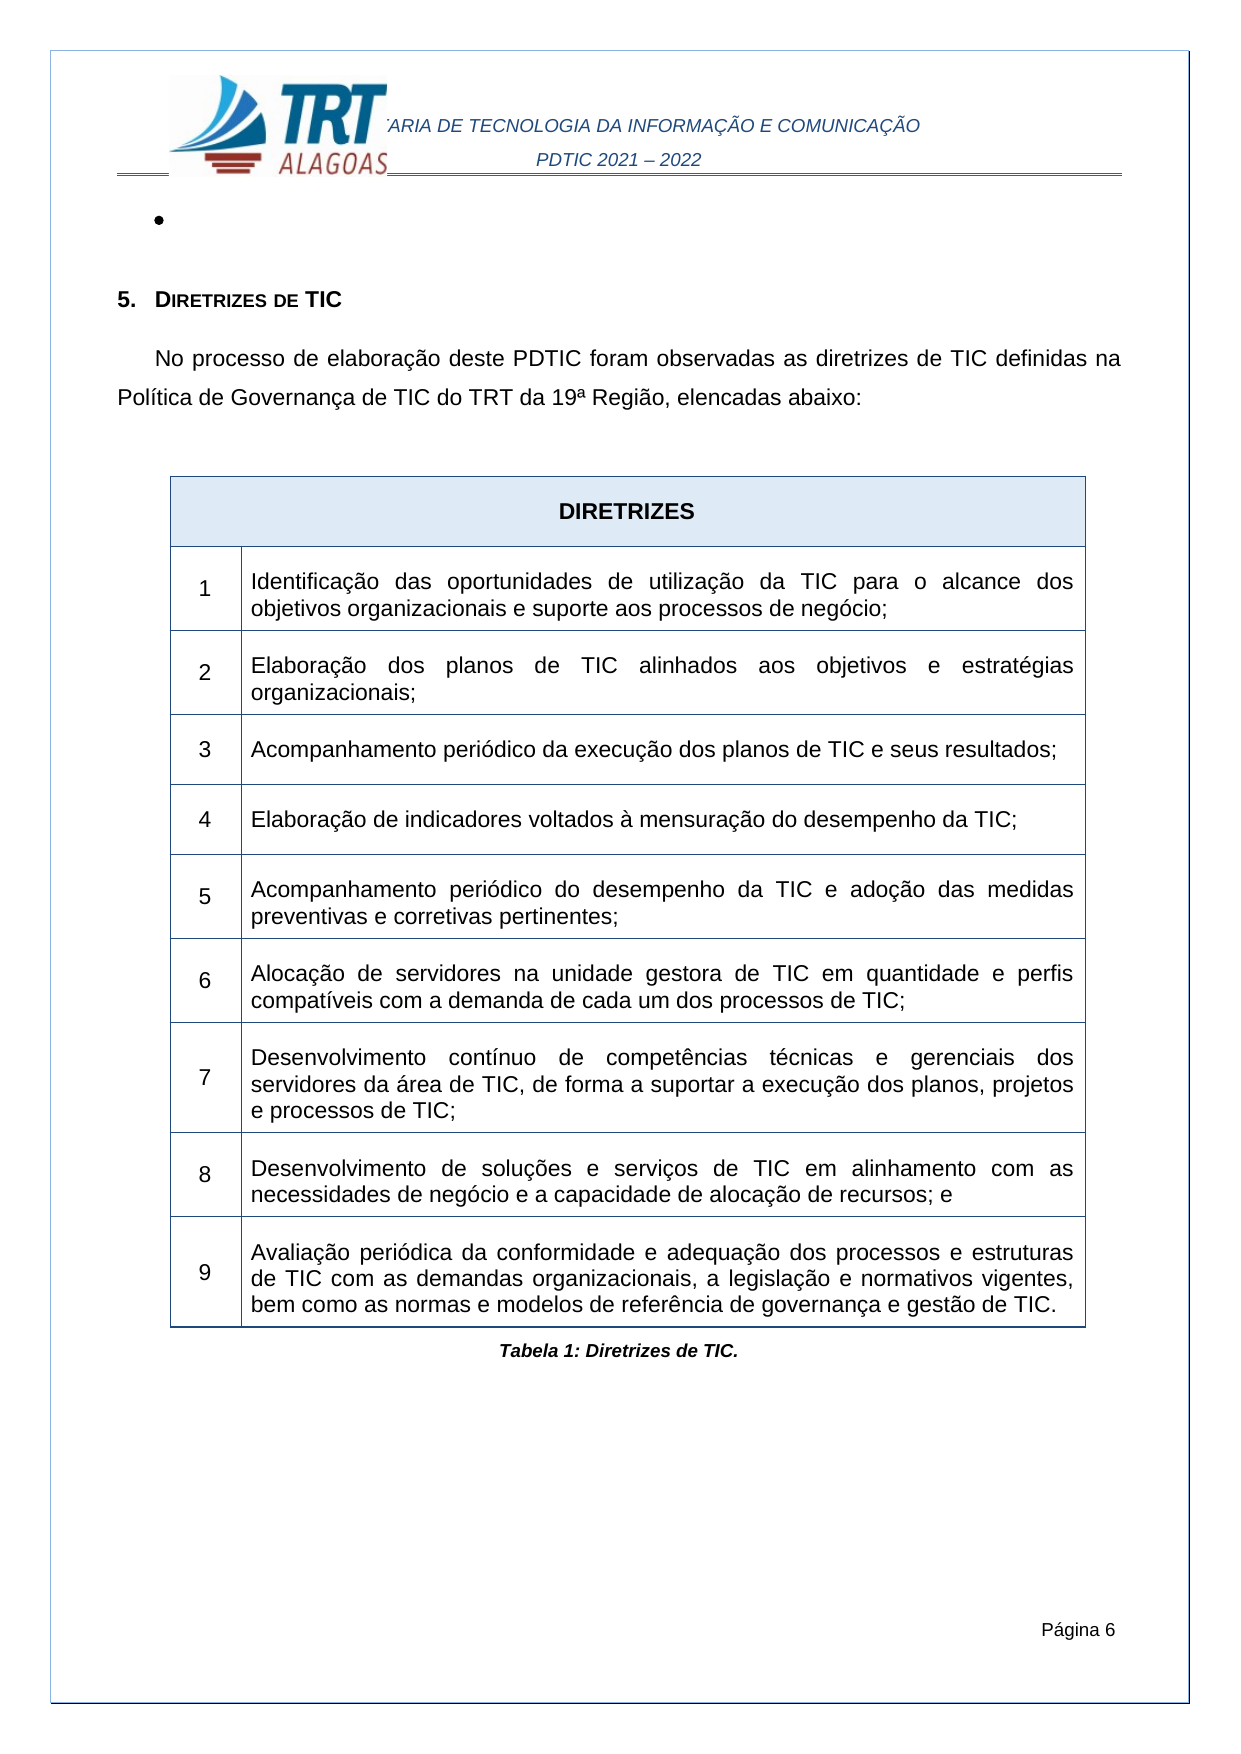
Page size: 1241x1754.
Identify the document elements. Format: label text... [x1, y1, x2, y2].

text No processo de elaboração deste PDTIC foram observadas as diretrizes de TIC definidas na Política de Governança de TIC do TRT da 19ª Região, elencadas abaixo: [117, 345, 1122, 411]
text Tabela 1: Diretrizes de TIC. [117, 1340, 1122, 1387]
table_cell 6 [171, 939, 241, 1022]
table_cell 8 [171, 1133, 241, 1216]
table_cell Avaliação periódica da conformidade e adequação dos processos e estruturas de TIC com as demandas organizacionais, a legislação e normativos vigentes, bem como as normas e modelos de referência de governança e gestão de TIC. [242, 1217, 1085, 1326]
table_cell 3 [171, 715, 241, 784]
table_header DIRETRIZES [171, 477, 1085, 546]
table_cell Alocação de servidores na unidade gestora de TIC em quantidade e perfis compatíveis com a demanda de cada um dos processos de TIC; [242, 939, 1085, 1022]
table_cell Acompanhamento periódico do desempenho da TIC e adoção das medidas preventivas e corretivas pertinentes; [242, 855, 1085, 938]
table_cell Elaboração de indicadores voltados à mensuração do desempenho da TIC; [242, 785, 1085, 854]
table_cell Elaboração dos planos de TIC alinhados aos objetivos e estratégias organizacionais; [242, 631, 1085, 714]
table_cell 9 [171, 1217, 241, 1326]
table_cell 2 [171, 631, 241, 714]
table_cell Desenvolvimento contínuo de competências técnicas e gerenciais dos servidores da área de TIC, de forma a suportar a execução dos planos, projetos e processos de TIC; [242, 1023, 1085, 1132]
table_cell 1 [171, 547, 241, 630]
table_cell Identificação das oportunidades de utilização da TIC para o alcance dos objetivos organizacionais e suporte aos processos de negócio; [242, 547, 1085, 630]
table_cell 4 [171, 785, 241, 854]
table_cell 7 [171, 1023, 241, 1132]
table_cell 5 [171, 855, 241, 938]
table_cell Desenvolvimento de soluções e serviços de TIC em alinhamento com as necessidades de negócio e a capacidade de alocação de recursos; e [242, 1133, 1085, 1216]
table_cell Acompanhamento periódico da execução dos planos de TIC e seus resultados; [242, 715, 1085, 784]
subtitle Diretrizes de TIC [117, 286, 1122, 313]
